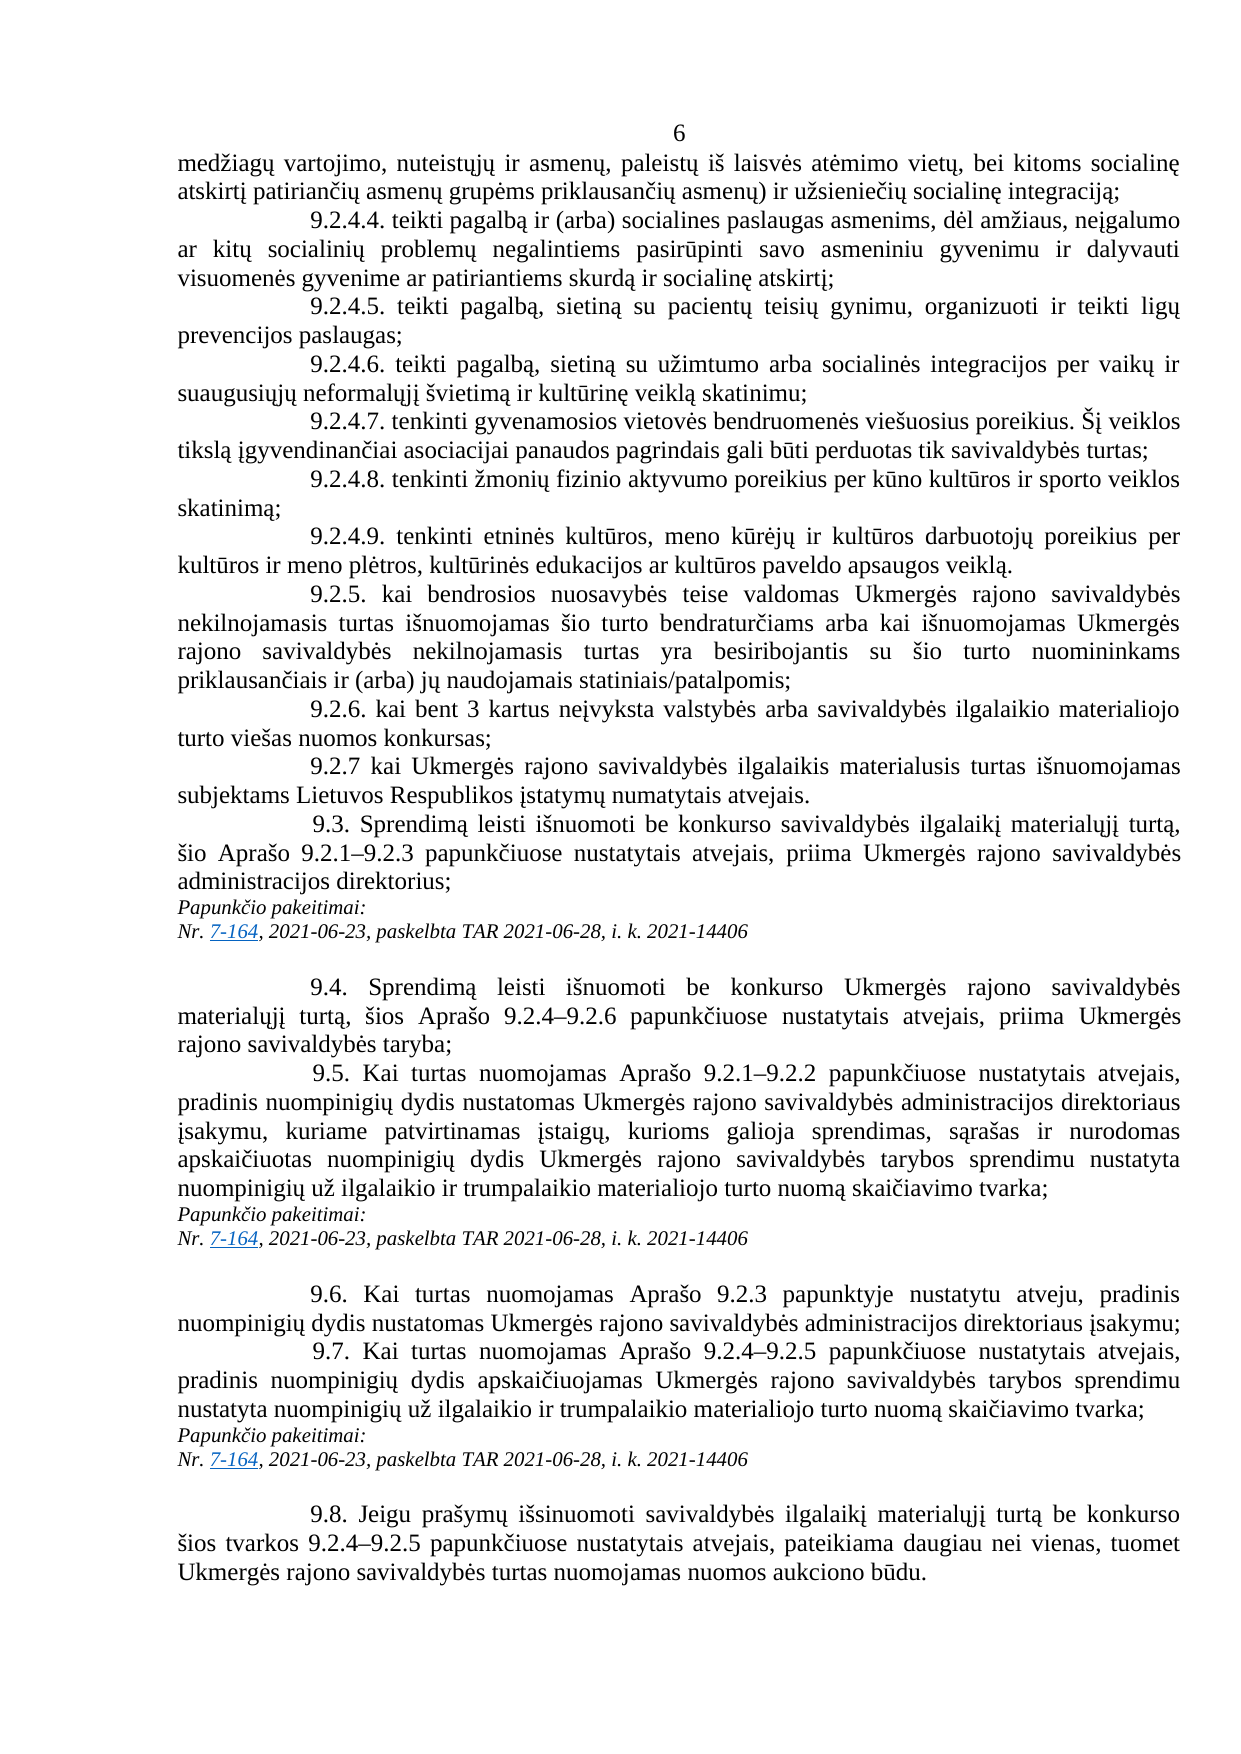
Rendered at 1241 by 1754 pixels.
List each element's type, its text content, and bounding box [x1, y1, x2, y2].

text 9.2.4.7. tenkinti gyvenamosios vietovės bendruomenės viešuosius poreikius. Šį veiklos tikslą įgyvendinančiai asociacijai panaudos pagrindais gali būti perduotas tik savivaldybės turtas; [177, 406, 1181, 464]
text 9.2.6. kai bent 3 kartus neįvyksta valstybės arba savivaldybės ilgalaikio materialiojo turto viešas nuomos konkursas; [177, 694, 1181, 751]
text 9.3. Sprendimą leisti išnuomoti be konkurso savivaldybės ilgalaikį materialųjį turtą, šio Aprašo 9.2.1–9.2.3 papunkčiuose nustatytais atvejais, priima Ukmergės rajono savivaldybės administracijos direktorius; [177, 809, 1181, 895]
text 9.2.4.4. teikti pagalbą ir (arba) socialines paslaugas asmenims, dėl amžiaus, neįgalumo ar kitų socialinių problemų negalintiems pasirūpinti savo asmeniniu gyvenimu ir dalyvauti visuomenės gyvenime ar patiriantiems skurdą ir socialinę atskirtį; [177, 205, 1181, 291]
text 9.4. Sprendimą leisti išnuomoti be konkurso Ukmergės rajono savivaldybės materialųjį turtą, šios Aprašo 9.2.4–9.2.6 papunkčiuose nustatytais atvejais, priima Ukmergės rajono savivaldybės taryba; [177, 972, 1181, 1058]
text Papunkčio pakeitimai: [177, 1202, 1181, 1226]
text 9.2.4.5. teikti pagalbą, sietiną su pacientų teisių gynimu, organizuoti ir teikti ligų prevencijos paslaugas; [177, 291, 1181, 349]
text 9.2.4.6. teikti pagalbą, sietiną su užimtumo arba socialinės integracijos per vaikų ir suaugusiųjų neformalųjį švietimą ir kultūrinę veiklą skatinimu; [177, 349, 1181, 406]
text Papunkčio pakeitimai: [177, 1423, 1181, 1447]
text 9.2.4.8. tenkinti žmonių fizinio aktyvumo poreikius per kūno kultūros ir sporto veiklos skatinimą; [177, 464, 1181, 521]
text Nr. 7-164, 2021-06-23, paskelbta TAR 2021-06-28, i. k. 2021-14406 [177, 1447, 1181, 1471]
text Papunkčio pakeitimai: [177, 895, 1181, 919]
text 9.5. Kai turtas nuomojamas Aprašo 9.2.1–9.2.2 papunkčiuose nustatytais atvejais, pradinis nuompinigių dydis nustatomas Ukmergės rajono savivaldybės administracijos direktoriaus įsakymu, kuriame patvirtinamas įstaigų, kurioms galioja sprendimas, sąrašas ir nurodomas apskaičiuotas nuompinigių dydis Ukmergės rajono savivaldybės tarybos sprendimu nustatyta nuompinigių už ilgalaikio ir trumpalaikio materialiojo turto nuomą skaičiavimo tvarka; [177, 1058, 1181, 1202]
text 9.2.4.9. tenkinti etninės kultūros, meno kūrėjų ir kultūros darbuotojų poreikius per kultūros ir meno plėtros, kultūrinės edukacijos ar kultūros paveldo apsaugos veiklą. [177, 521, 1181, 579]
text 9.7. Kai turtas nuomojamas Aprašo 9.2.4–9.2.5 papunkčiuose nustatytais atvejais, pradinis nuompinigių dydis apskaičiuojamas Ukmergės rajono savivaldybės tarybos sprendimu nustatyta nuompinigių už ilgalaikio ir trumpalaikio materialiojo turto nuomą skaičiavimo tvarka; [177, 1336, 1181, 1423]
text Nr. 7-164, 2021-06-23, paskelbta TAR 2021-06-28, i. k. 2021-14406 [177, 1226, 1181, 1250]
text 9.2.7 kai Ukmergės rajono savivaldybės ilgalaikis materialusis turtas išnuomojamas subjektams Lietuvos Respublikos įstatymų numatytais atvejais. [177, 751, 1181, 809]
text 9.2.5. kai bendrosios nuosavybės teise valdomas Ukmergės rajono savivaldybės nekilnojamasis turtas išnuomojamas šio turto bendraturčiams arba kai išnuomojamas Ukmergės rajono savivaldybės nekilnojamasis turtas yra besiribojantis su šio turto nuomininkams priklausančiais ir (arba) jų naudojamais statiniais/patalpomis; [177, 579, 1181, 694]
text medžiagų vartojimo, nuteistųjų ir asmenų, paleistų iš laisvės atėmimo vietų, bei kitoms socialinę atskirtį patiriančių asmenų grupėms priklausančių asmenų) ir užsieniečių socialinę integraciją; [177, 148, 1181, 205]
text 9.8. Jeigu prašymų išsinuomoti savivaldybės ilgalaikį materialųjį turtą be konkurso šios tvarkos 9.2.4–9.2.5 papunkčiuose nustatytais atvejais, pateikiama daugiau nei vienas, tuomet Ukmergės rajono savivaldybės turtas nuomojamas nuomos aukciono būdu. [177, 1499, 1181, 1586]
text 9.6. Kai turtas nuomojamas Aprašo 9.2.3 papunktyje nustatytu atveju, pradinis nuompinigių dydis nustatomas Ukmergės rajono savivaldybės administracijos direktoriaus įsakymu; [177, 1279, 1181, 1336]
text Nr. 7-164, 2021-06-23, paskelbta TAR 2021-06-28, i. k. 2021-14406 [177, 919, 1181, 943]
